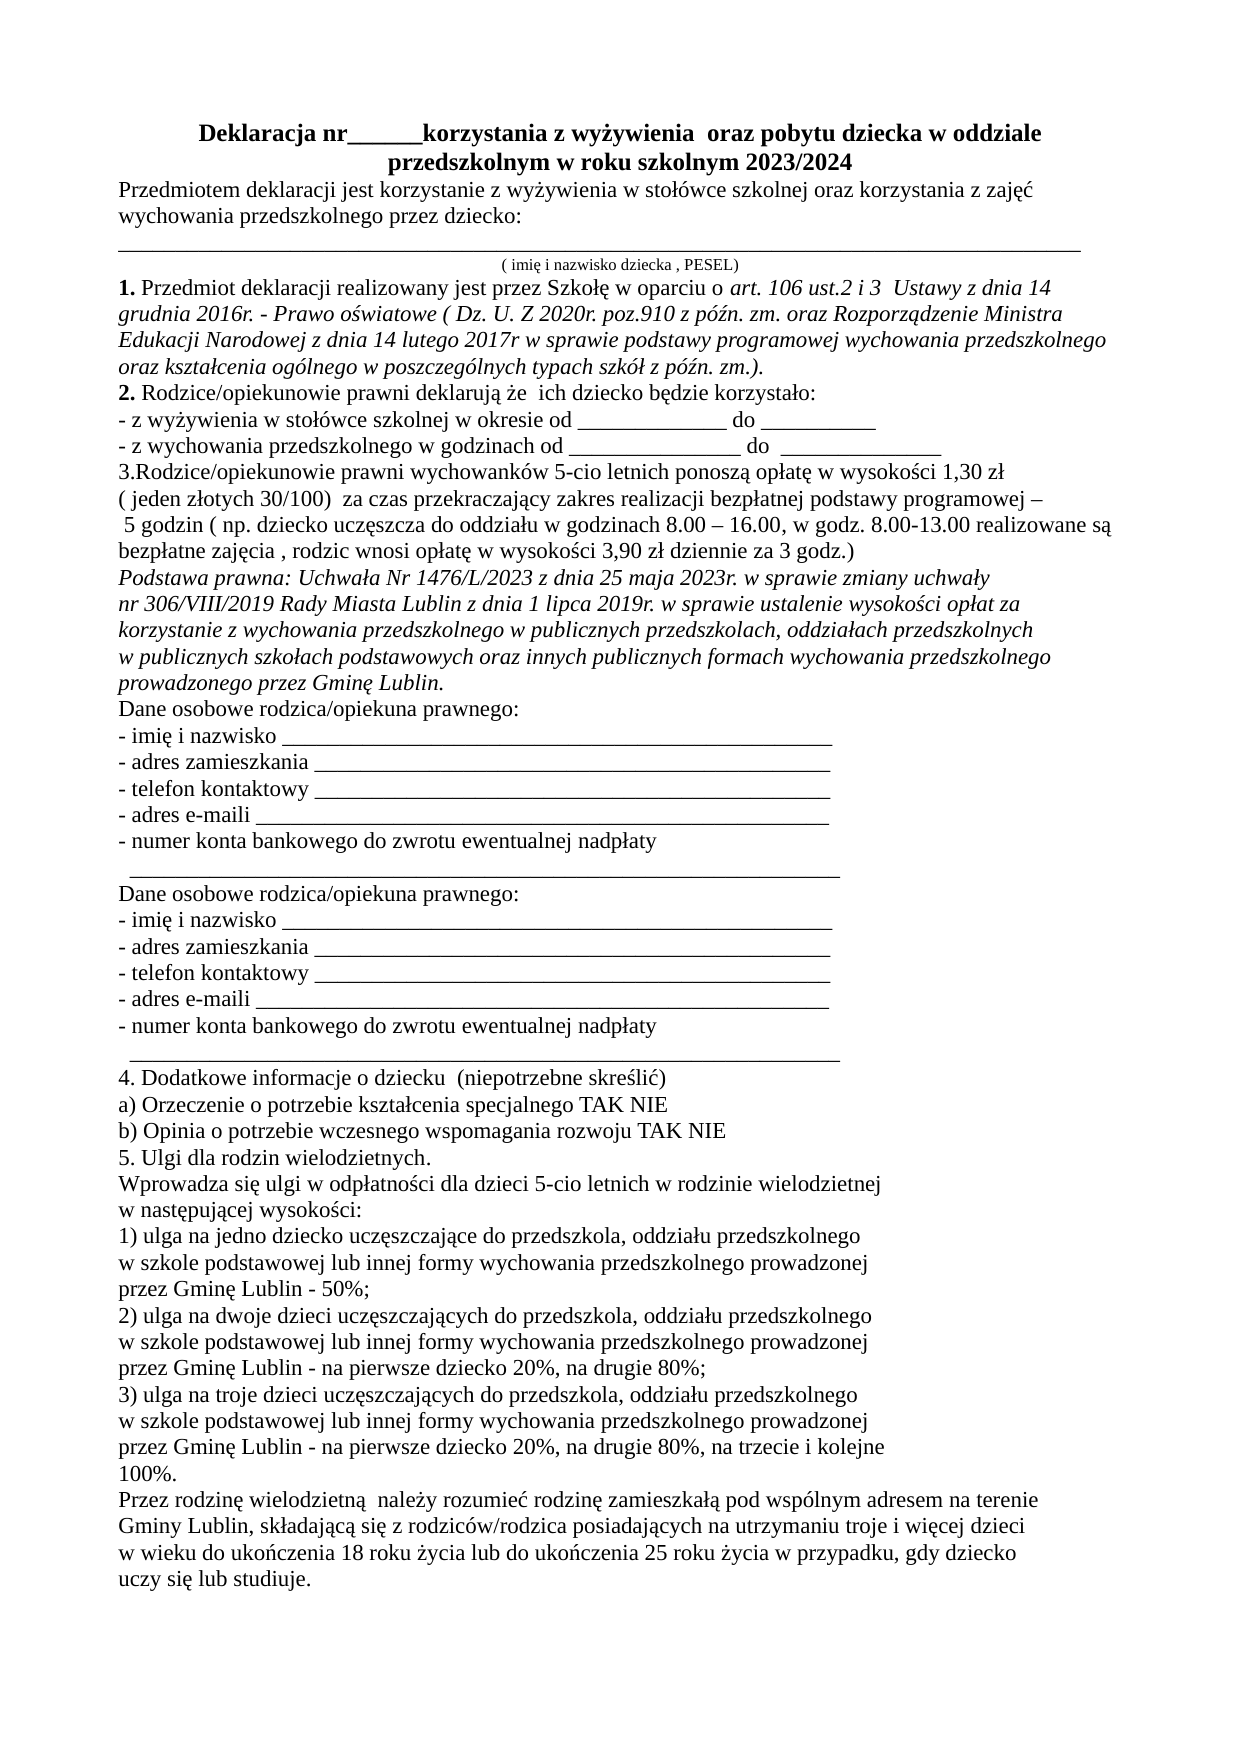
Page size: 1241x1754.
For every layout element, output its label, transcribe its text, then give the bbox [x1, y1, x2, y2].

text - adres zamieszkania _____________________________________________ [118, 933, 1122, 959]
text Przedmiotem deklaracji jest korzystanie z wyżywienia w stołówce szkolnej oraz korzystania z zajęć wychowania przedszkolnego przez dziecko: [118, 176, 1122, 228]
text 4. Dodatkowe informacje o dziecku (niepotrzebne skreślić) [118, 1064, 1122, 1091]
text - adres zamieszkania _____________________________________________ [118, 748, 1122, 774]
text w szkole podstawowej lub innej formy wychowania przedszkolnego prowadzonej [118, 1328, 1122, 1354]
text ____________________________________________________________________________________ [118, 228, 1122, 255]
text ( jeden złotych 30/100) za czas przekraczający zakres realizacji bezpłatnej podstawy programowej – [118, 485, 1122, 511]
text ______________________________________________________________ [118, 1038, 1122, 1064]
text Wprowadza się ulgi w odpłatności dla dzieci 5-cio letnich w rodzinie wielodzietnej [118, 1170, 1122, 1196]
text 5 godzin ( np. dziecko uczęszcza do oddziału w godzinach 8.00 – 16.00, w godz. 8.00-13.00 realizowane są bezpłatne zajęcia , rodzic wnosi opłatę w wysokości 3,90 zł dziennie za 3 godz.) [118, 511, 1122, 564]
text 2) ulga na dwoje dzieci uczęszczających do przedszkola, oddziału przedszkolnego [118, 1302, 1122, 1328]
text 2. Rodzice/opiekunowie prawni deklarują że ich dziecko będzie korzystało: [118, 379, 1122, 406]
text ______________________________________________________________ [118, 854, 1122, 880]
text 1. Przedmiot deklaracji realizowany jest przez Szkołę w oparciu o art. 106 ust.2 i 3 Ustawy z dnia 14 grudnia 2016r. - Prawo oświatowe ( Dz. U. Z 2020r. poz.910 z późn. zm. oraz Rozporządzenie Ministra Edukacji Narodowej z dnia 14 lutego 2017r w sprawie podstawy programowej wychowania przedszkolnego oraz kształcenia ogólnego w poszczególnych typach szkół z późn. zm.). [118, 274, 1122, 379]
text w publicznych szkołach podstawowych oraz innych publicznych formach wychowania przedszkolnego prowadzonego przez Gminę Lublin. [118, 643, 1122, 696]
text 3.Rodzice/opiekunowie prawni wychowanków 5-cio letnich ponoszą opłatę w wysokości 1,30 zł [118, 458, 1122, 485]
text - numer konta bankowego do zwrotu ewentualnej nadpłaty [118, 1012, 1122, 1038]
text - adres e-maili __________________________________________________ [118, 985, 1122, 1012]
text Gminy Lublin, składającą się z rodziców/rodzica posiadających na utrzymaniu troje i więcej dzieci [118, 1512, 1122, 1539]
text - imię i nazwisko ________________________________________________ [118, 722, 1122, 748]
text ( imię i nazwisko dziecka , PESEL) [118, 255, 1122, 274]
text przez Gminę Lublin - na pierwsze dziecko 20%, na drugie 80%, na trzecie i kolejne [118, 1433, 1122, 1460]
text Deklaracja nr______korzystania z wyżywienia oraz pobytu dziecka w oddziale przedszkolnym w roku szkolnym 2023/2024 [118, 118, 1122, 176]
text 5. Ulgi dla rodzin wielodzietnych. [118, 1143, 1122, 1170]
text w wieku do ukończenia 18 roku życia lub do ukończenia 25 roku życia w przypadku, gdy dziecko [118, 1539, 1122, 1565]
text przez Gminę Lublin - 50%; [118, 1275, 1122, 1302]
text - telefon kontaktowy _____________________________________________ [118, 774, 1122, 801]
text uczy się lub studiuje. [118, 1565, 1122, 1592]
text Dane osobowe rodzica/opiekuna prawnego: [118, 880, 1122, 906]
text Dane osobowe rodzica/opiekuna prawnego: [118, 696, 1122, 722]
text - telefon kontaktowy _____________________________________________ [118, 959, 1122, 985]
text 1) ulga na jedno dziecko uczęszczające do przedszkola, oddziału przedszkolnego [118, 1223, 1122, 1249]
text Podstawa prawna: Uchwała Nr 1476/L/2023 z dnia 25 maja 2023r. w sprawie zmiany uchwały [118, 564, 1122, 590]
text w następującej wysokości: [118, 1196, 1122, 1223]
text - z wyżywienia w stołówce szkolnej w okresie od _____________ do __________ [118, 406, 1122, 432]
text 100%. [118, 1460, 1122, 1486]
text - numer konta bankowego do zwrotu ewentualnej nadpłaty [118, 827, 1122, 854]
text przez Gminę Lublin - na pierwsze dziecko 20%, na drugie 80%; [118, 1354, 1122, 1381]
text - imię i nazwisko ________________________________________________ [118, 906, 1122, 933]
text a) Orzeczenie o potrzebie kształcenia specjalnego TAK NIE [118, 1091, 1122, 1117]
text nr 306/VIII/2019 Rady Miasta Lublin z dnia 1 lipca 2019r. w sprawie ustalenie wysokości opłat za korzystanie z wychowania przedszkolnego w publicznych przedszkolach, oddziałach przedszkolnych [118, 590, 1122, 643]
text w szkole podstawowej lub innej formy wychowania przedszkolnego prowadzonej [118, 1407, 1122, 1433]
text w szkole podstawowej lub innej formy wychowania przedszkolnego prowadzonej [118, 1249, 1122, 1275]
text Przez rodzinę wielodzietną należy rozumieć rodzinę zamieszkałą pod wspólnym adresem na terenie [118, 1486, 1122, 1512]
text - adres e-maili __________________________________________________ [118, 801, 1122, 827]
text 3) ulga na troje dzieci uczęszczających do przedszkola, oddziału przedszkolnego [118, 1381, 1122, 1407]
text - z wychowania przedszkolnego w godzinach od _______________ do ______________ [118, 432, 1122, 458]
text b) Opinia o potrzebie wczesnego wspomagania rozwoju TAK NIE [118, 1117, 1122, 1143]
